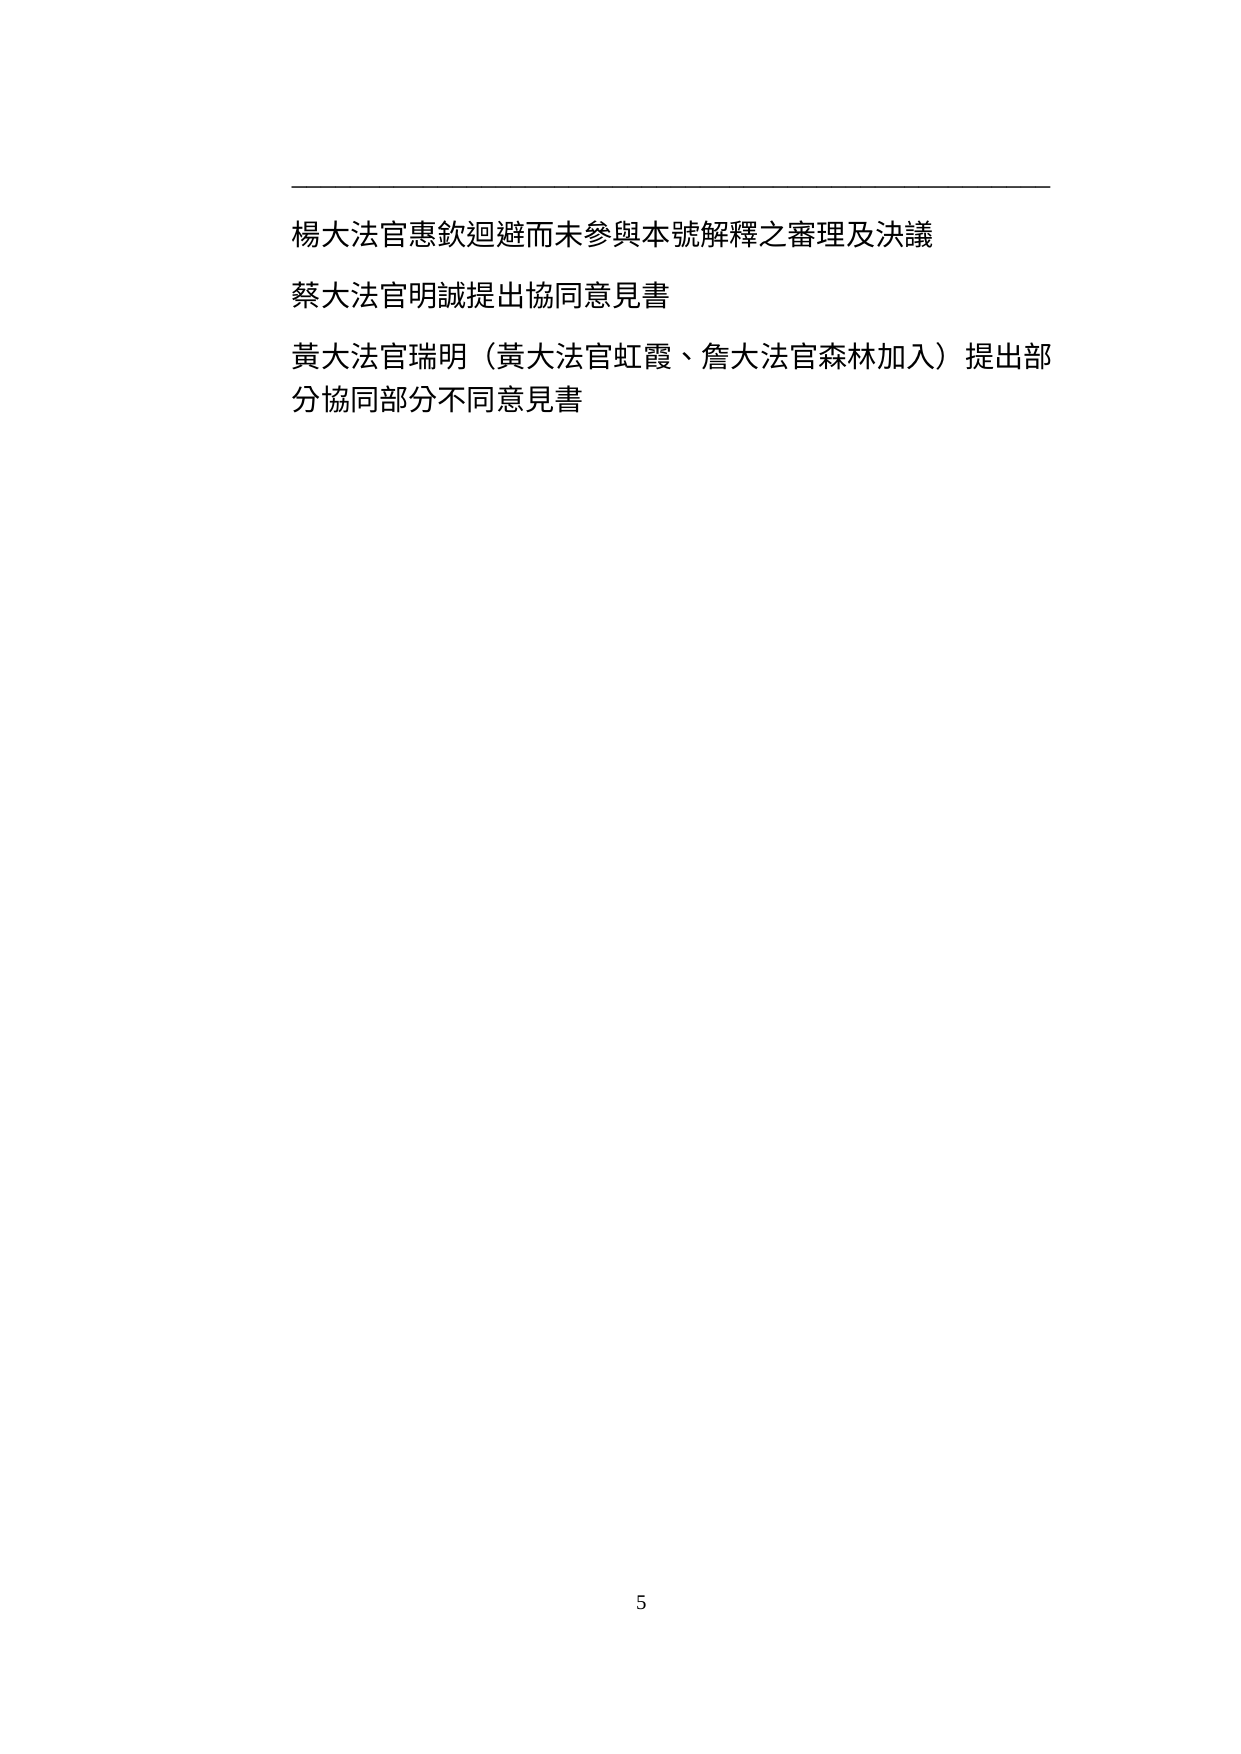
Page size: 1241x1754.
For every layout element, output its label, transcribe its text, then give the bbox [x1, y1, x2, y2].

text 蔡大法官明誠提出協同意見書 [292, 273, 1053, 315]
text 黃大法官瑞明（黃大法官虹霞、詹大法官森林加入）提出部分協同部分不同意見書 [292, 334, 1053, 418]
text 楊大法官惠欽迴避而未參與本號解釋之審理及決議 [292, 212, 1053, 254]
text ____________________________________________________ [292, 151, 1053, 193]
